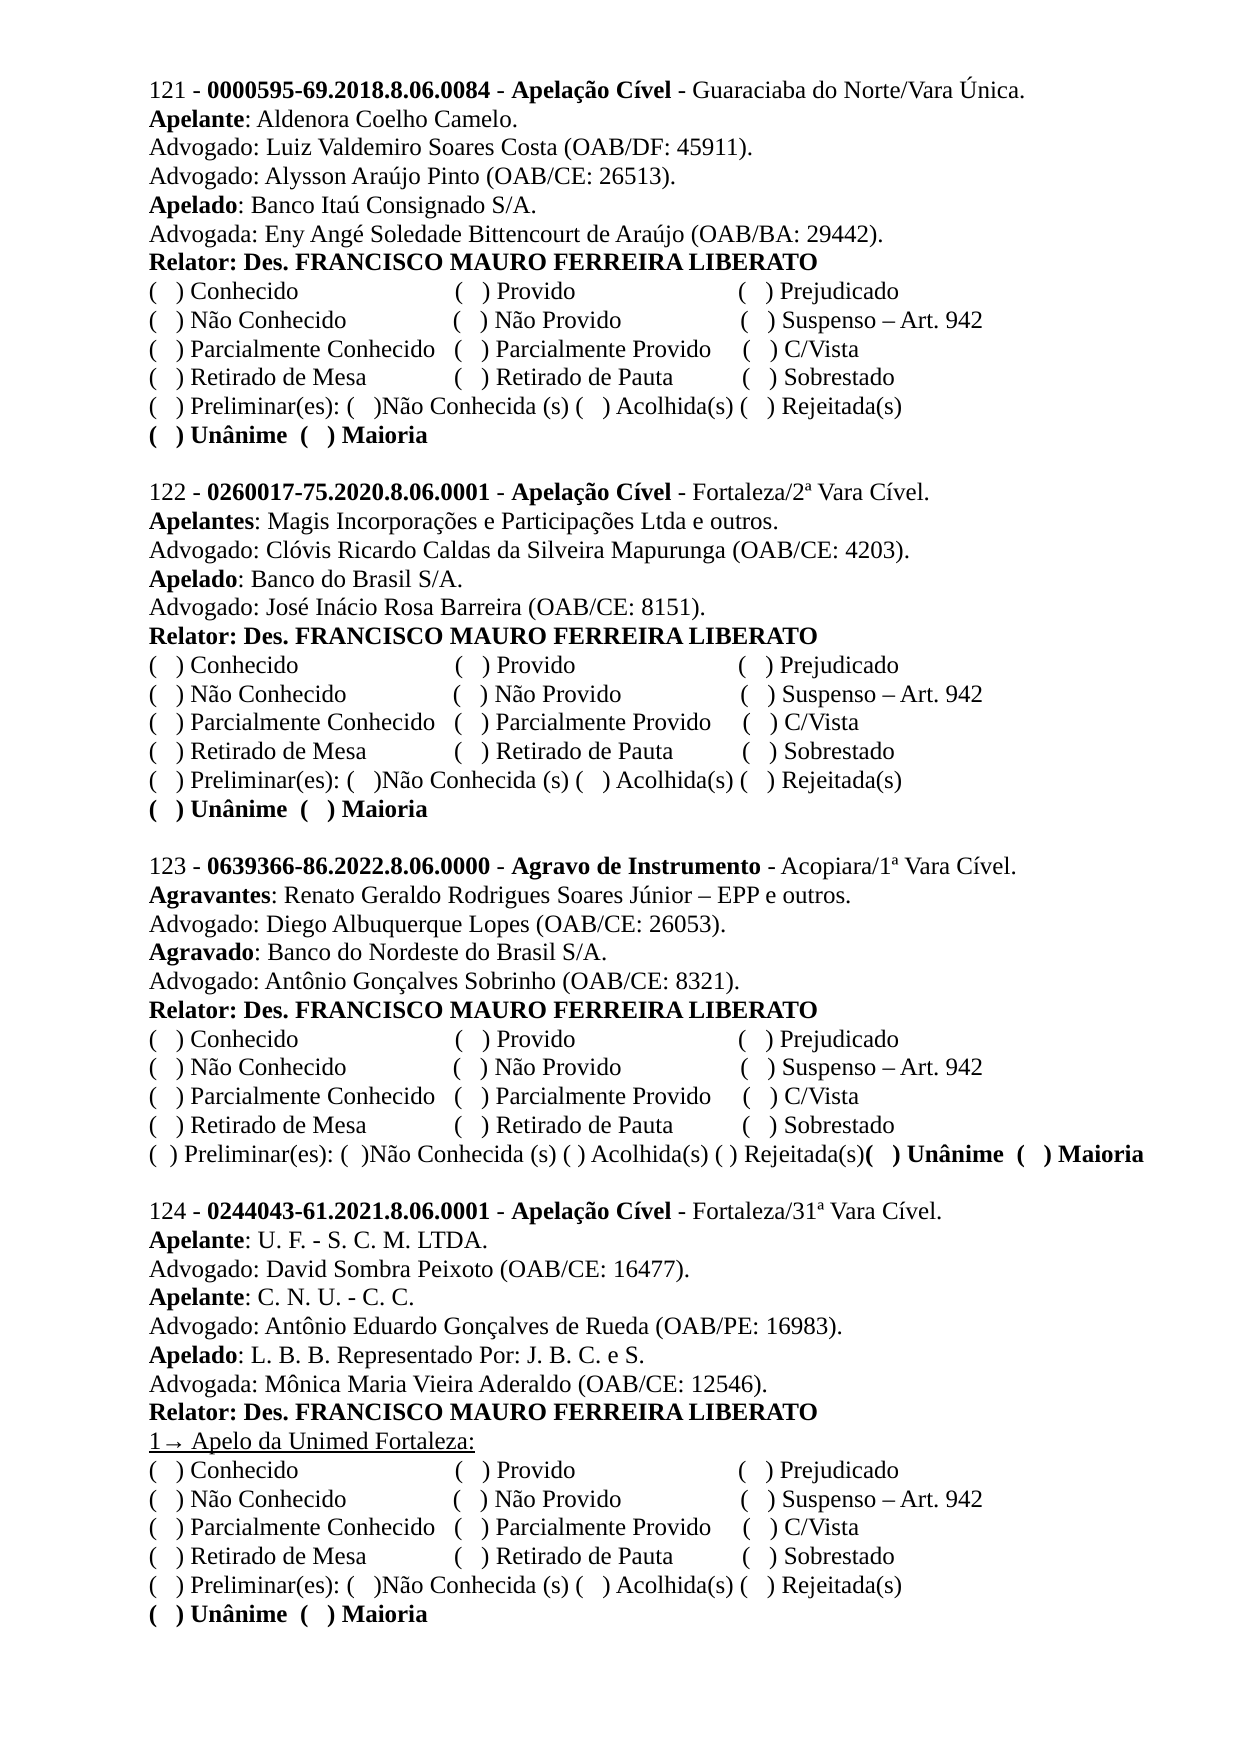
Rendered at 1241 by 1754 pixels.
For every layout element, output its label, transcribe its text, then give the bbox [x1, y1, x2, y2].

text Apelado: Banco do Brasil S/A. [148, 564, 1140, 592]
text ( ) Preliminar(es): ( )Não Conhecida (s) ( ) Acolhida(s) ( ) Rejeitada(s) [148, 391, 1158, 420]
text 123 - 0639366-86.2022.8.06.0000 - Agravo de Instrumento - Acopiara/1ª Vara Cível. [148, 851, 1140, 880]
text 121 - 0000595-69.2018.8.06.0084 - Apelação Cível - Guaraciaba do Norte/Vara Única. [148, 75, 1140, 104]
text Apelado: L. B. B. Representado Por: J. B. C. e S. [148, 1340, 1140, 1369]
text ( ) Conhecido ( ) Provido ( ) Prejudicado [148, 1455, 1141, 1484]
text Relator: Des. FRANCISCO MAURO FERREIRA LIBERATO [148, 621, 1140, 650]
text Advogado: Luiz Valdemiro Soares Costa (OAB/DF: 45911). [148, 132, 1140, 161]
text Relator: Des. FRANCISCO MAURO FERREIRA LIBERATO [148, 1397, 1140, 1426]
text ( ) Unânime ( ) Maioria [148, 794, 1158, 822]
text Advogado: Alysson Araújo Pinto (OAB/CE: 26513). [148, 161, 1140, 190]
text ( ) Unânime ( ) Maioria [148, 420, 1158, 449]
text Advogado: David Sombra Peixoto (OAB/CE: 16477). [148, 1254, 1140, 1282]
text ( ) Não Conhecido ( ) Não Provido ( ) Suspenso – Art. 942 [148, 305, 1158, 334]
text ( ) Não Conhecido ( ) Não Provido ( ) Suspenso – Art. 942 [148, 1052, 1158, 1081]
text Advogado: Antônio Eduardo Gonçalves de Rueda (OAB/PE: 16983). [148, 1311, 1140, 1340]
text ( ) Parcialmente Conhecido ( ) Parcialmente Provido ( ) C/Vista [148, 1512, 1158, 1541]
text Agravantes: Renato Geraldo Rodrigues Soares Júnior – EPP e outros. [148, 880, 1140, 909]
text ( ) Retirado de Mesa ( ) Retirado de Pauta ( ) Sobrestado [148, 362, 1158, 391]
text ( ) Retirado de Mesa ( ) Retirado de Pauta ( ) Sobrestado [148, 1110, 1158, 1139]
text Apelante: U. F. - S. C. M. LTDA. [148, 1225, 1140, 1254]
text Agravado: Banco do Nordeste do Brasil S/A. [148, 937, 1140, 966]
text 1→ Apelo da Unimed Fortaleza: [148, 1426, 1141, 1455]
text ( ) Preliminar(es): ( )Não Conhecida (s) ( ) Acolhida(s) ( ) Rejeitada(s) [148, 1570, 1158, 1599]
text 122 - 0260017-75.2020.8.06.0001 - Apelação Cível - Fortaleza/2ª Vara Cível. [148, 477, 1140, 506]
text ( ) Unânime ( ) Maioria [148, 1599, 1158, 1627]
text ( ) Parcialmente Conhecido ( ) Parcialmente Provido ( ) C/Vista [148, 1081, 1158, 1110]
text ( ) Retirado de Mesa ( ) Retirado de Pauta ( ) Sobrestado [148, 736, 1158, 765]
text Advogado: José Inácio Rosa Barreira (OAB/CE: 8151). [148, 592, 1140, 621]
text ( ) Preliminar(es): ( )Não Conhecida (s) ( ) Acolhida(s) ( ) Rejeitada(s) [148, 765, 1158, 794]
text ( ) Conhecido ( ) Provido ( ) Prejudicado [148, 1024, 1141, 1052]
text Advogado: Clóvis Ricardo Caldas da Silveira Mapurunga (OAB/CE: 4203). [148, 535, 1140, 564]
text ( ) Preliminar(es): ( )Não Conhecida (s) ( ) Acolhida(s) ( ) Rejeitada(s)( ) Unânime ( ) Maioria [148, 1139, 1158, 1167]
text Apelante: Aldenora Coelho Camelo. [148, 104, 1140, 132]
text Advogada: Mônica Maria Vieira Aderaldo (OAB/CE: 12546). [148, 1369, 1140, 1397]
text 124 - 0244043-61.2021.8.06.0001 - Apelação Cível - Fortaleza/31ª Vara Cível. [148, 1196, 1140, 1225]
text Advogada: Eny Angé Soledade Bittencourt de Araújo (OAB/BA: 29442). [148, 219, 1140, 247]
text Relator: Des. FRANCISCO MAURO FERREIRA LIBERATO [148, 247, 1140, 276]
text Relator: Des. FRANCISCO MAURO FERREIRA LIBERATO [148, 995, 1140, 1024]
text ( ) Parcialmente Conhecido ( ) Parcialmente Provido ( ) C/Vista [148, 334, 1158, 362]
text ( ) Conhecido ( ) Provido ( ) Prejudicado [148, 276, 1141, 305]
text ( ) Não Conhecido ( ) Não Provido ( ) Suspenso – Art. 942 [148, 1484, 1158, 1512]
text ( ) Retirado de Mesa ( ) Retirado de Pauta ( ) Sobrestado [148, 1541, 1158, 1570]
text ( ) Parcialmente Conhecido ( ) Parcialmente Provido ( ) C/Vista [148, 707, 1158, 736]
text ( ) Conhecido ( ) Provido ( ) Prejudicado [148, 650, 1141, 679]
text Apelantes: Magis Incorporações e Participações Ltda e outros. [148, 506, 1140, 535]
text Advogado: Antônio Gonçalves Sobrinho (OAB/CE: 8321). [148, 966, 1140, 995]
text Advogado: Diego Albuquerque Lopes (OAB/CE: 26053). [148, 909, 1140, 937]
text Apelante: C. N. U. - C. C. [148, 1282, 1140, 1311]
text Apelado: Banco Itaú Consignado S/A. [148, 190, 1140, 219]
text ( ) Não Conhecido ( ) Não Provido ( ) Suspenso – Art. 942 [148, 679, 1158, 707]
